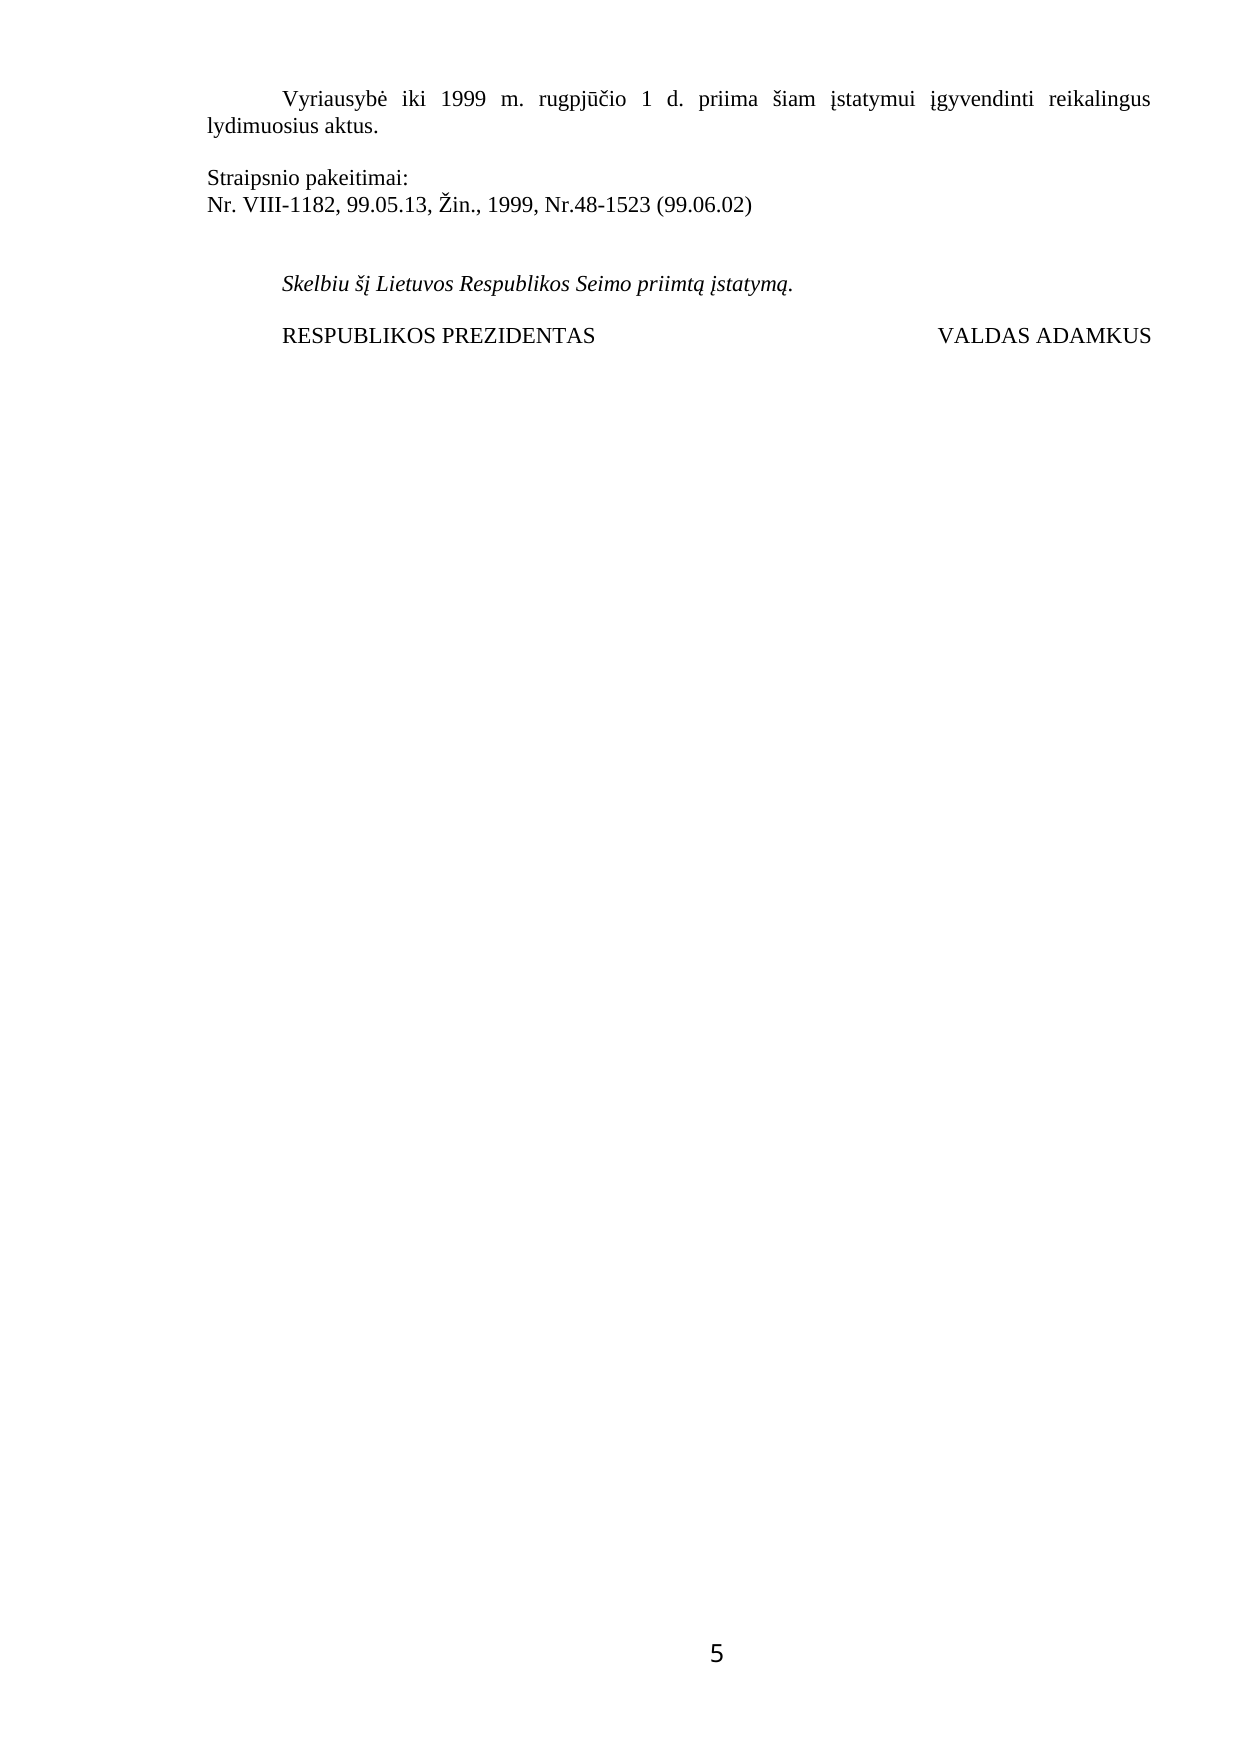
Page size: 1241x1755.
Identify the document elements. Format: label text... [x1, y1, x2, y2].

text RESPUBLIKOS PREZIDENTAS VALDAS ADAMKUS [207, 323, 1152, 349]
text Straipsnio pakeitimai: [207, 164, 1152, 191]
text Skelbiu šį Lietuvos Respublikos Seimo priimtą įstatymą. [207, 270, 1152, 296]
text Nr. VIII-1182, 99.05.13, Žin., 1999, Nr.48-1523 (99.06.02) [207, 191, 1152, 217]
text Vyriausybė iki 1999 m. rugpjūčio 1 d. priima šiam įstatymui įgyvendinti reikalingus lydimuosius aktus. [207, 85, 1152, 138]
